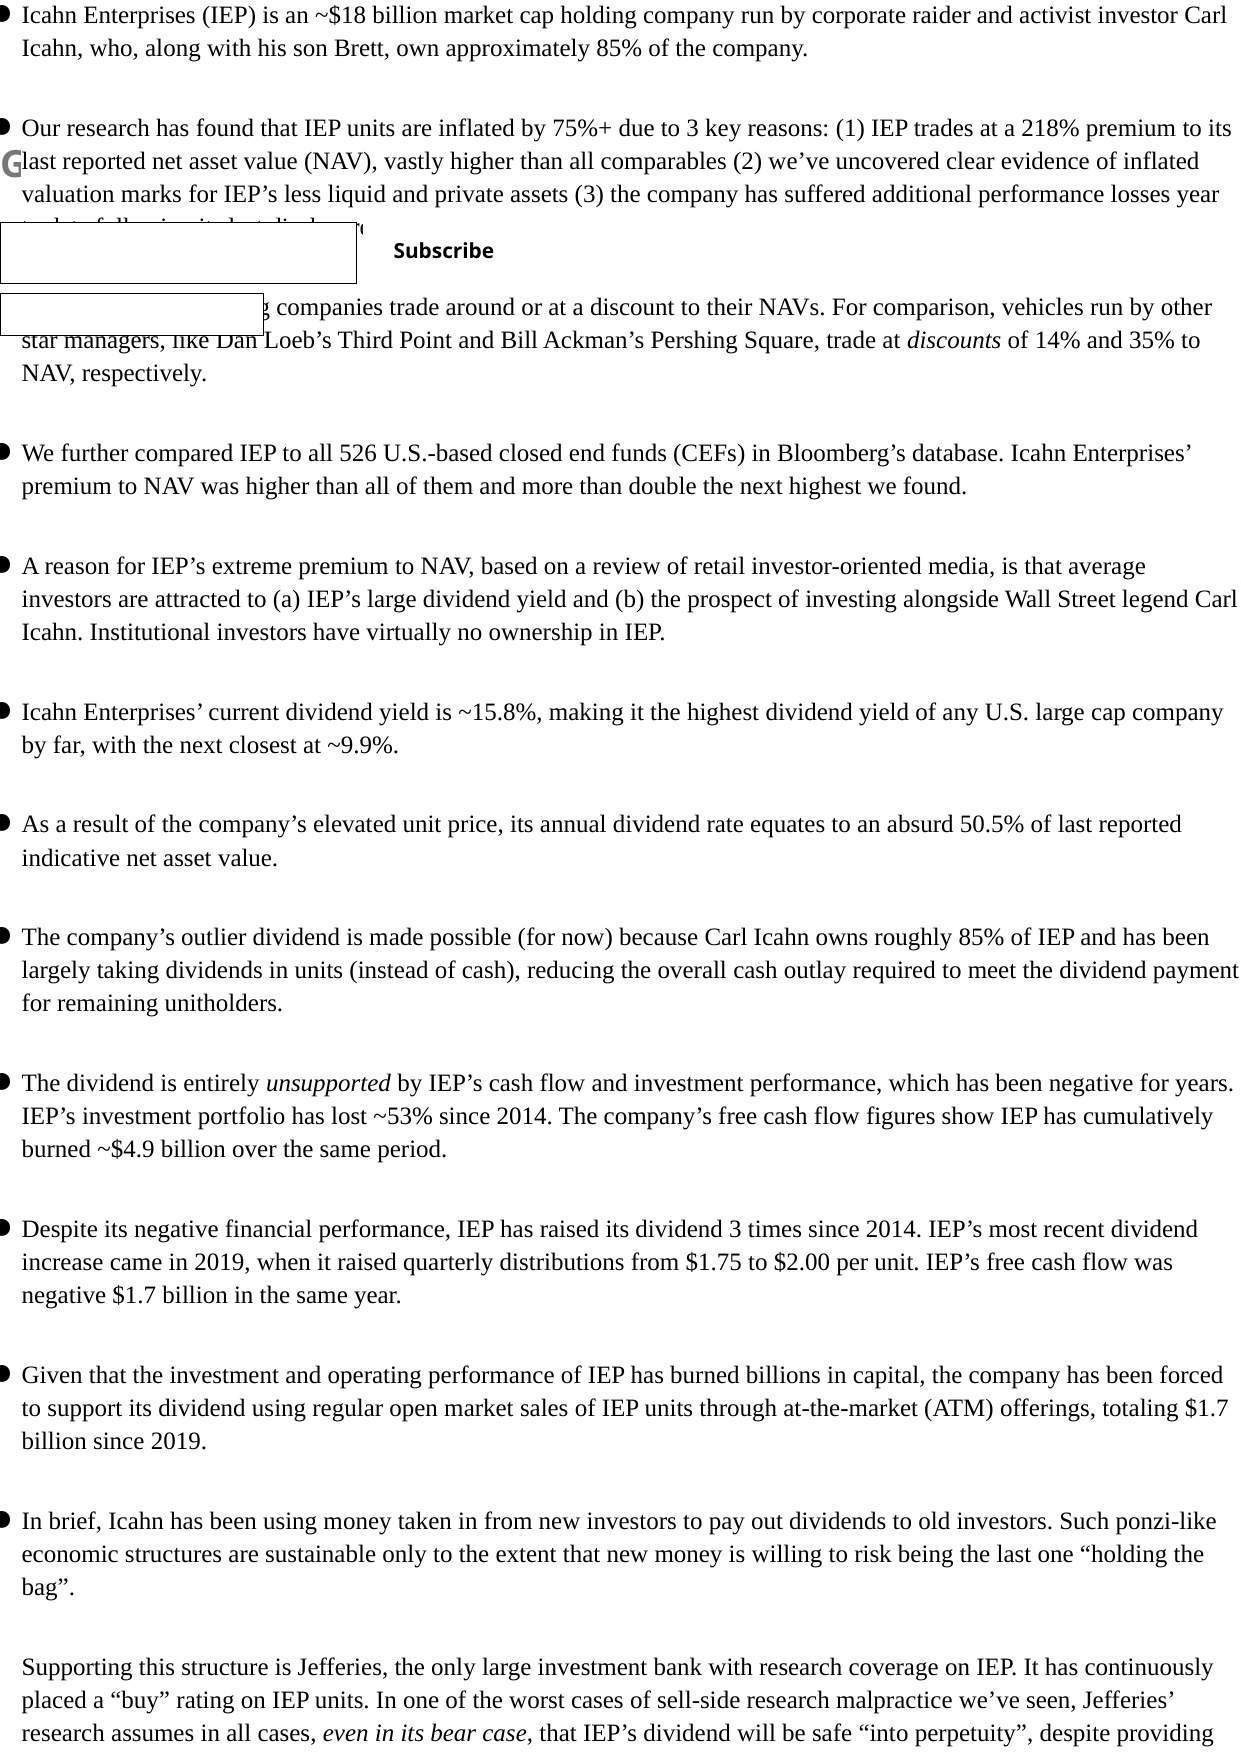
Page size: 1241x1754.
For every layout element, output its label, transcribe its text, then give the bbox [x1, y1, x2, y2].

list Icahn Enterprises (IEP) is an ~$18 billion market cap holding company run by corporate raider and activist investor Carl Icahn, who, along with his son Brett, own approximately 85% of the company. [21, 0, 1240, 62]
list Our research has found that IEP units are inflated by 75%+ due to 3 key reasons: (1) IEP trades at a 218% premium to its last reported net asset value (NAV), vastly higher than all comparables (2) we’ve uncovered clear evidence of inflated valuation marks for IEP’s less liquid and private assets (3) the company has suffered additional performance losses year to date following its last disclosure. [21, 113, 1240, 241]
list We further compared IEP to all 526 U.S.-based closed end funds (CEFs) in Bloomberg’s database. Icahn Enterprises’ premium to NAV was higher than all of them and more than double the next highest we found. [21, 438, 1240, 499]
list In brief, Icahn has been using money taken in from new investors to pay out dividends to old investors. Such ponzi-like economic structures are sustainable only to the extent that new money is willing to risk being the last one “holding the bag”. [21, 1506, 1240, 1601]
list The dividend is entirely unsupported by IEP’s cash flow and investment performance, which has been negative for years. IEP’s investment portfolio has lost ~53% since 2014. The company’s free cash flow figures show IEP has cumulatively burned ~$4.9 billion over the same period. [21, 1068, 1240, 1163]
list Given that the investment and operating performance of IEP has burned billions in capital, the company has been forced to support its dividend using regular open market sales of IEP units through at-the-market (ATM) offerings, totaling $1.7 billion since 2019. [21, 1360, 1240, 1455]
list Icahn Enterprises’ current dividend yield is ~15.8%, making it the highest dividend yield of any U.S. large cap company by far, with the next closest at ~9.9%. [21, 697, 1240, 758]
list Despite its negative financial performance, IEP has raised its dividend 3 times since 2014. IEP’s most recent dividend increase came in 2019, when it raised quarterly distributions from $1.75 to $2.00 per unit. IEP’s free cash flow was negative $1.7 billion in the same year. [21, 1214, 1240, 1309]
list The company’s outlier dividend is made possible (for now) because Carl Icahn owns roughly 85% of IEP and has been largely taking dividends in units (instead of cash), reducing the overall cash outlay required to meet the dividend payment for remaining unitholders. [21, 922, 1240, 1017]
list Supporting this structure is Jefferies, the only large investment bank with research coverage on IEP. It has continuously placed a “buy” rating on IEP units. In one of the worst cases of sell-side research malpractice we’ve seen, Jefferies’ research assumes in all cases, even in its bear case, that IEP’s dividend will be safe “into perpetuity”, despite providing no support for that assumption. [21, 1652, 1240, 1754]
list As a result of the company’s elevated unit price, its annual dividend rate equates to an absurd 50.5% of last reported indicative net asset value. [21, 809, 1240, 871]
list Most closed-end holding companies trade around or at a discount to their NAVs. For comparison, vehicles run by other star managers, like Dan Loeb’s Third Point and Bill Ackman’s Pershing Square, trade at discounts of 14% and 35% to NAV, respectively. [21, 292, 1240, 387]
list A reason for IEP’s extreme premium to NAV, based on a review of retail investor-oriented media, is that average investors are attracted to (a) IEP’s large dividend yield and (b) the prospect of investing alongside Wall Street legend Carl Icahn. Institutional investors have virtually no ownership in IEP. [21, 551, 1240, 646]
subtitle GET OUR LATEST REPORTS DELIVERED TO YOUR INBOX [0, 137, 21, 188]
